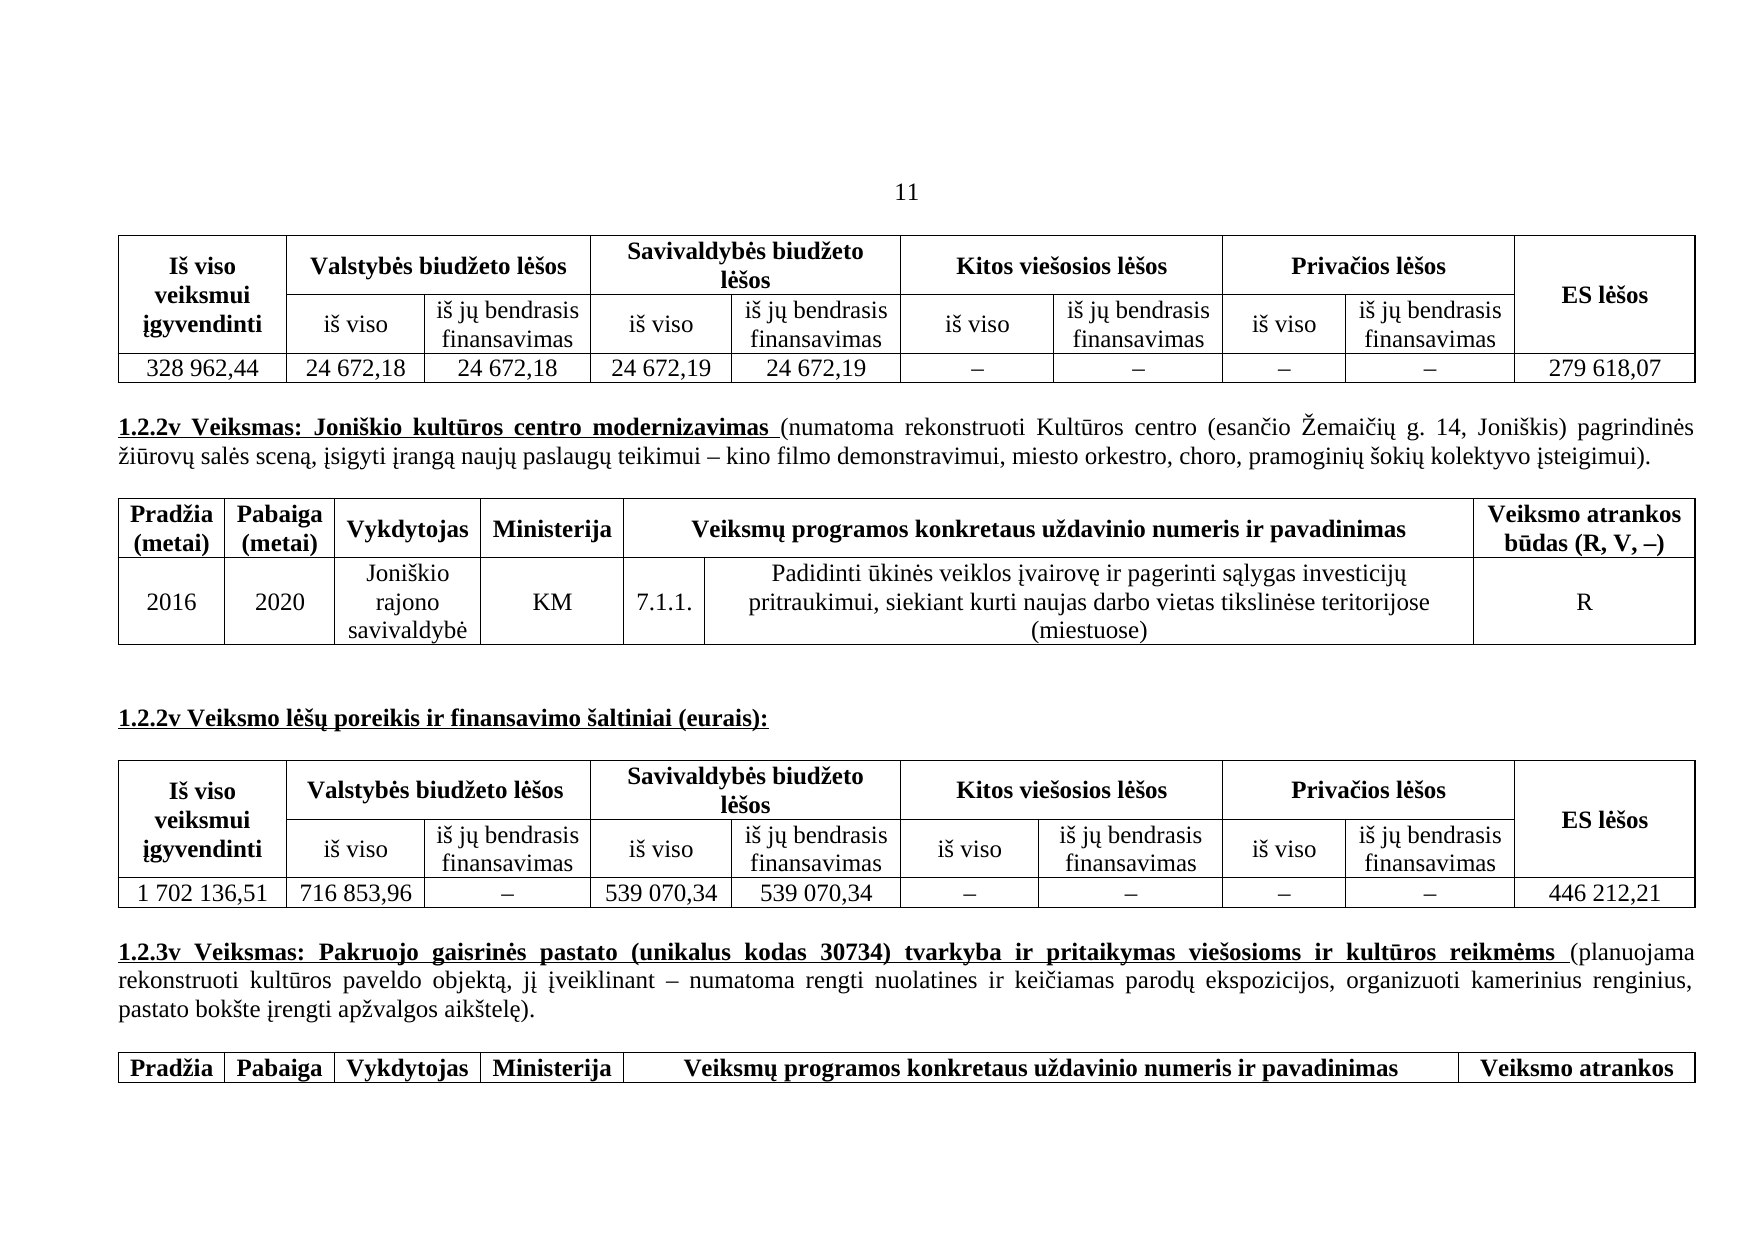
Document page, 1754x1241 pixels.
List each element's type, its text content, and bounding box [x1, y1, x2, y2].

table_cell 1 702 136,51 [119, 878, 286, 907]
table_cell 24 672,19 [591, 354, 731, 382]
table_cell 7.1.1. [624, 558, 704, 644]
table_cell – [901, 878, 1038, 907]
table_header Pabaiga [225, 1053, 334, 1082]
table_cell iš jų bendrasis finansavimas [1054, 295, 1222, 352]
table_cell R [1474, 558, 1694, 644]
table_cell iš jų bendrasis finansavimas [1346, 820, 1514, 877]
table_cell 539 070,34 [732, 878, 900, 907]
table_header Veiksmo atrankos [1459, 1053, 1694, 1082]
table_header Vykdytojas [335, 1053, 480, 1082]
table_header Ministerija [481, 499, 623, 557]
table_header ES lėšos [1515, 236, 1694, 352]
table_cell 24 672,18 [425, 354, 590, 382]
table_header Veiksmų programos konkretaus uždavinio numeris ir pavadinimas [624, 1053, 1458, 1082]
table_cell iš viso [1223, 820, 1345, 877]
table_cell iš jų bendrasis finansavimas [1039, 820, 1222, 877]
table_cell iš jų bendrasis finansavimas [1346, 295, 1514, 352]
table_header Iš viso veiksmui įgyvendinti [119, 236, 286, 352]
table_cell 2016 [119, 558, 224, 644]
table_header Vykdytojas [335, 499, 480, 557]
table_header Savivaldybės biudžeto lėšos [591, 761, 900, 819]
text 1.2.3v Veiksmas: Pakruojo gaisrinės pastato (unikalus kodas 30734) tvarkyba ir pritaikymas viešosioms ir kultūros reikmėms (planuojama rekonstruoti kultūros paveldo objektą, jį įveiklinant – numatoma rengti nuolatines ir keičiamas parodų ekspozicijos, organizuoti kamerinius renginius, pastato bokšte įrengti apžvalgos aikštelę). [118, 937, 1695, 1023]
table_header Savivaldybės biudžeto lėšos [591, 236, 900, 294]
table_cell – [901, 354, 1053, 382]
table_header Veiksmo atrankos būdas (R, V, –) [1474, 499, 1694, 557]
table_header Valstybės biudžeto lėšos [287, 761, 590, 819]
table_cell – [1346, 354, 1514, 382]
table_cell KM [481, 558, 623, 644]
table_cell iš jų bendrasis finansavimas [425, 295, 590, 352]
table_cell – [425, 878, 590, 907]
table_cell 446 212,21 [1515, 878, 1694, 907]
table_cell iš jų bendrasis finansavimas [732, 295, 900, 352]
table_header ES lėšos [1515, 761, 1694, 877]
table_cell 716 853,96 [287, 878, 424, 907]
table_header Pabaiga (metai) [225, 499, 334, 557]
table_cell iš jų bendrasis finansavimas [425, 820, 590, 877]
table_cell 24 672,18 [287, 354, 424, 382]
table_cell – [1346, 878, 1514, 907]
table_cell – [1223, 878, 1345, 907]
table_cell 328 962,44 [119, 354, 286, 382]
table_header Valstybės biudžeto lėšos [287, 236, 590, 294]
table_cell iš viso [287, 820, 424, 877]
table_cell 24 672,19 [732, 354, 900, 382]
table_cell iš viso [901, 820, 1038, 877]
table_header Pradžia [119, 1053, 224, 1082]
table_header Veiksmų programos konkretaus uždavinio numeris ir pavadinimas [624, 499, 1473, 557]
table_header Privačios lėšos [1223, 236, 1514, 294]
table_header Kitos viešosios lėšos [901, 761, 1222, 819]
table_cell 279 618,07 [1515, 354, 1694, 382]
table_header Iš viso veiksmui įgyvendinti [119, 761, 286, 877]
table_header Privačios lėšos [1223, 761, 1514, 819]
table_cell iš viso [591, 295, 731, 352]
table_cell – [1054, 354, 1222, 382]
text 1.2.2v Veiksmas: Joniškio kultūros centro modernizavimas (numatoma rekonstruoti Kultūros centro (esančio Žemaičių g. 14, Joniškis) pagrindinės žiūrovų salės sceną, įsigyti įrangą naujų paslaugų teikimui – kino filmo demonstravimui, miesto orkestro, choro, pramoginių šokių kolektyvo įsteigimui). [118, 412, 1695, 469]
table_cell iš viso [901, 295, 1053, 352]
text 1.2.2v Veiksmo lėšų poreikis ir finansavimo šaltiniai (eurais): [118, 703, 1695, 731]
table_header Pradžia (metai) [119, 499, 224, 557]
table_cell iš viso [287, 295, 424, 352]
table_cell – [1039, 878, 1222, 907]
table_cell Padidinti ūkinės veiklos įvairovę ir pagerinti sąlygas investicijų pritraukimui, siekiant kurti naujas darbo vietas tikslinėse teritorijose (miestuose) [705, 558, 1473, 644]
table_cell Joniškio rajono savivaldybė [335, 558, 480, 644]
table_cell 539 070,34 [591, 878, 731, 907]
table_cell 2020 [225, 558, 334, 644]
table_cell iš viso [591, 820, 731, 877]
table_header Ministerija [481, 1053, 623, 1082]
table_cell iš jų bendrasis finansavimas [732, 820, 900, 877]
table_cell – [1223, 354, 1345, 382]
table_cell iš viso [1223, 295, 1345, 352]
table_header Kitos viešosios lėšos [901, 236, 1222, 294]
